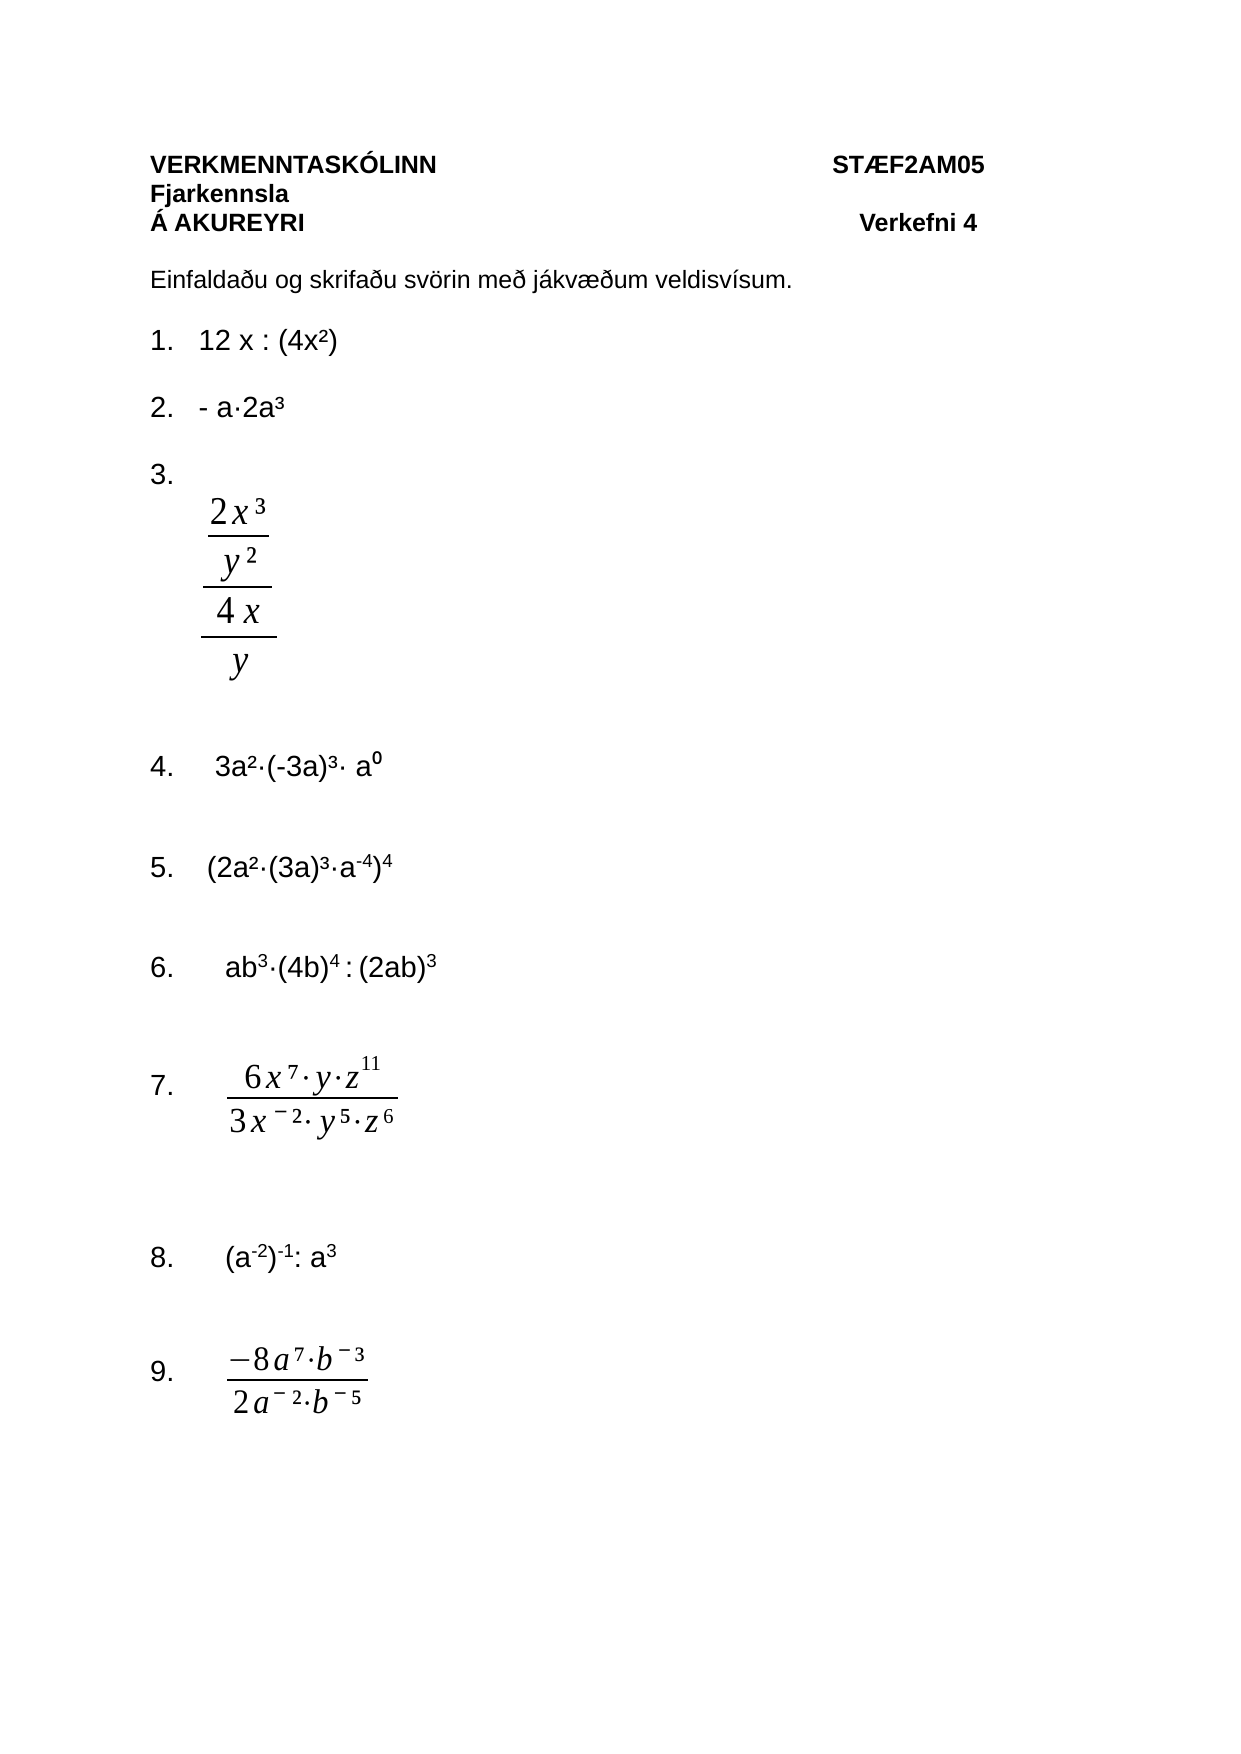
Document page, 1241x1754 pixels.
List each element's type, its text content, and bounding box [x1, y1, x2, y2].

text VERKMENNTASKÓLINN STÆF2AM05 Fjarkennsla Á AKUREYRI Verkefni 4 [150, 150, 1090, 265]
text 4. 3a²·(-3a)³· a⁰ [150, 749, 1090, 782]
text 3. [150, 457, 1090, 490]
text Einfaldaðu og skrifaðu svörin með jákvæðum veldisvísum. [150, 265, 1090, 294]
text 8. (a-2)-1: a3 [150, 1240, 1090, 1273]
text 2. - a·2a³ [150, 389, 1090, 423]
text 5. (2a²·(3a)³·a-4)4 [150, 849, 1090, 883]
text 7. [150, 1051, 1090, 1139]
text 1. 12 x : (4x²) [150, 322, 1090, 356]
text 6. ab3·(4b)4 : (2ab)3 [150, 950, 1090, 984]
text 9. [150, 1341, 1090, 1422]
